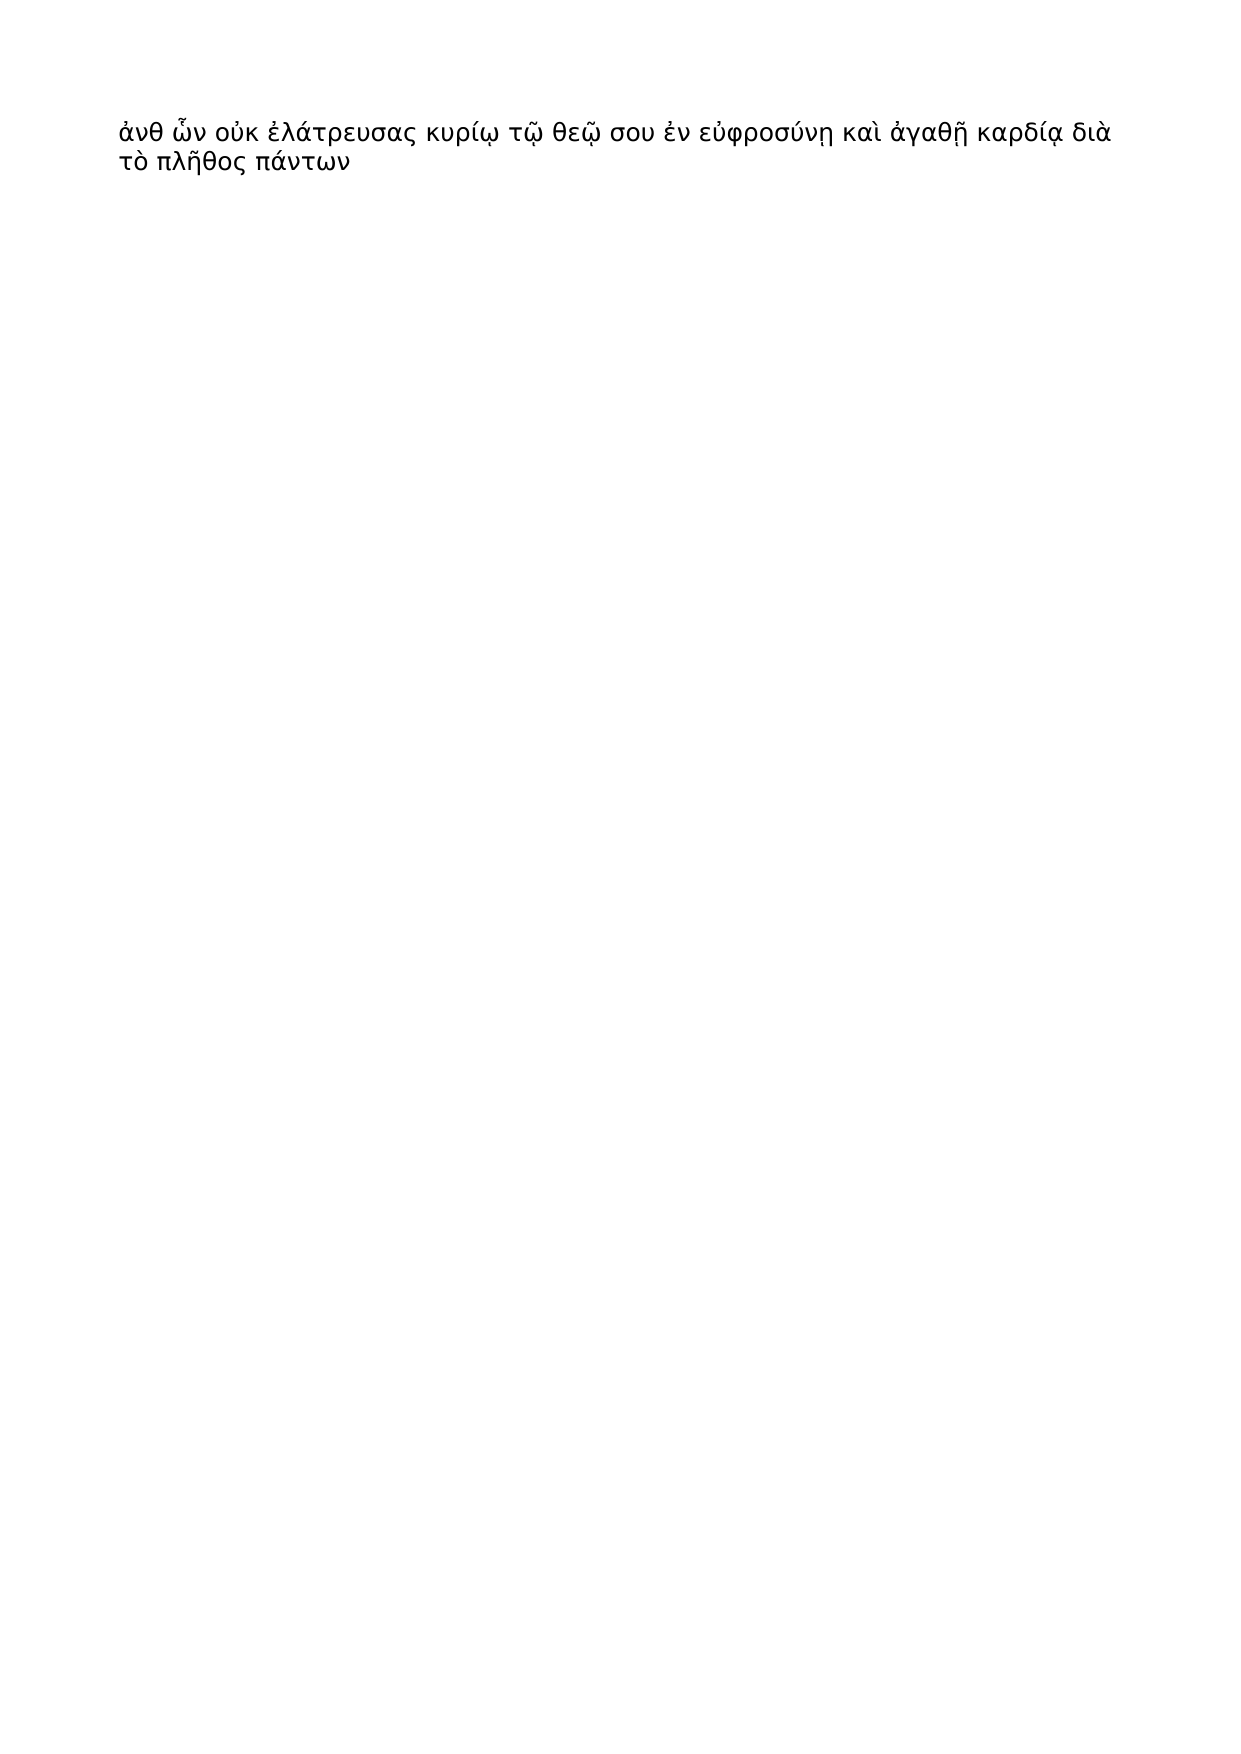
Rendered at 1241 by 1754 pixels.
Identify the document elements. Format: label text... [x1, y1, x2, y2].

text ἀνθ ὧν οὐκ ἐλάτρευσας κυρίῳ τῷ θεῷ σου ἐν εὐφροσύνῃ καὶ ἀγαθῇ καρδίᾳ διὰ τὸ πλῆθος πάντων [118, 118, 1122, 176]
